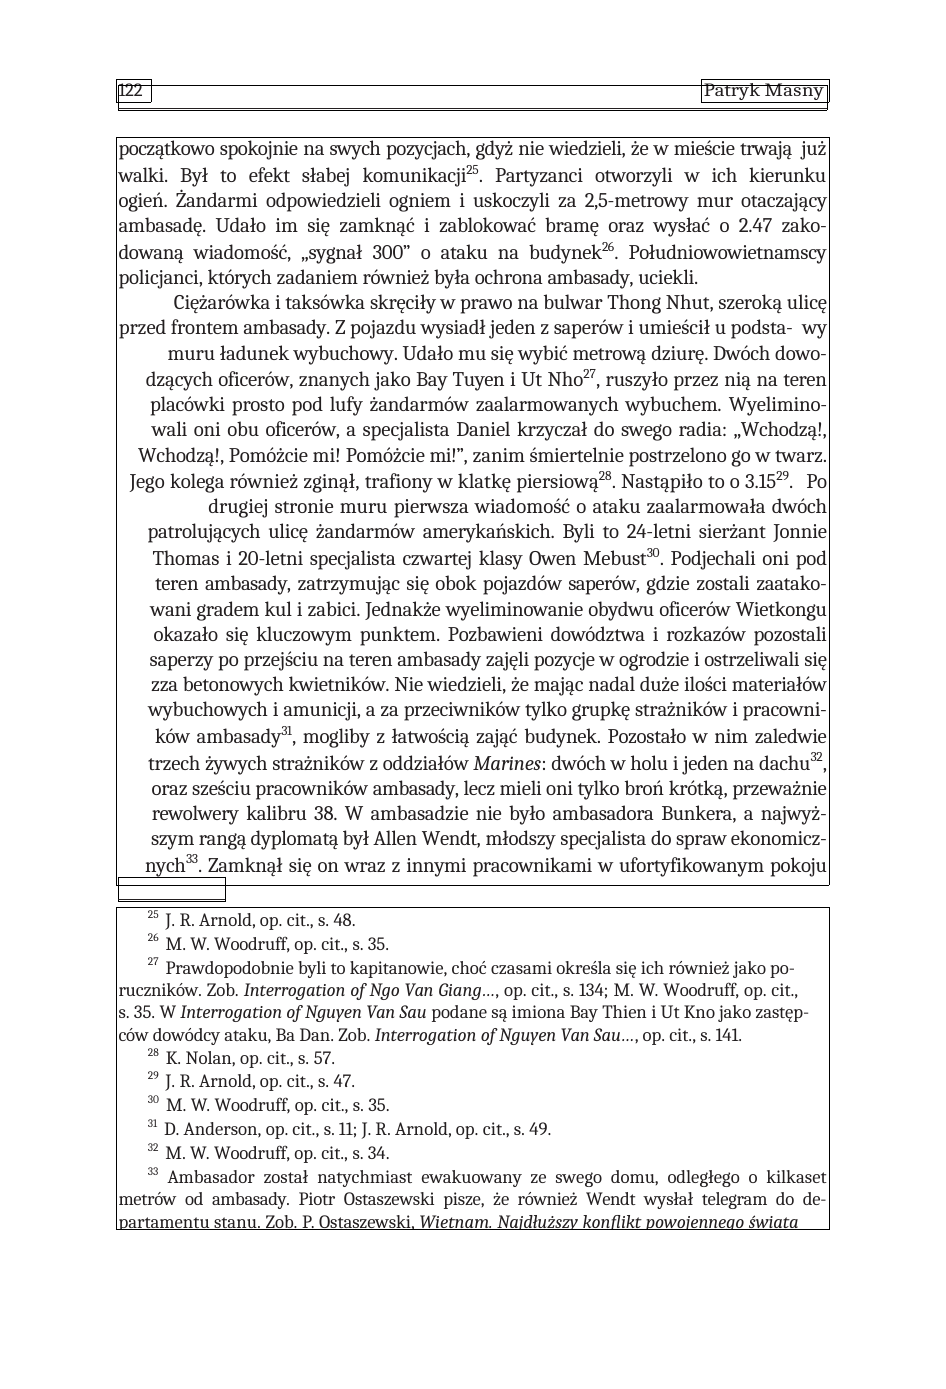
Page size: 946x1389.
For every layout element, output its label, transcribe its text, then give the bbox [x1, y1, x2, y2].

text 32 M. W. Woodruff, op. cit., s. 34. [148, 1141, 829, 1164]
text 30 M. W. Woodruff, op. cit., s. 35. [148, 1093, 829, 1116]
text 27 Prawdopodobnie byli to kapitanowie, choć czasami określa się ich również jako po- ruczników. Zob. Interrogation of Ngo Van Giang…, op. cit., s. 134; M. W. Woodruff, op. cit., [118, 955, 827, 1001]
text Patryk Masny [703, 80, 829, 101]
text s. 35. W Interrogation of Nguyen Van Sau podane są imiona Bay Thien i Ut Kno jako zastęp- ców dowódcy ataku, Ba Dan. Zob. Interrogation of Nguyen Van Sau…, op. cit., s. 141. [118, 1002, 827, 1046]
text 33 Ambasador został natychmiast ewakuowany ze swego domu, odległego o kilkaset metrów od ambasady. Piotr Ostaszewski pisze, że również Wendt wysłał telegram do de- partamentu stanu. Zob. P. Ostaszewski, Wietnam. Najdłuższy konflikt powojennego świata [118, 1165, 827, 1229]
text 26 M. W. Woodruff, op. cit., s. 35. [148, 932, 829, 955]
text [118, 80, 151, 85]
text 28 K. Nolan, op. cit., s. 57. [148, 1047, 829, 1069]
text 25 J. R. Arnold, op. cit., s. 48. [148, 908, 829, 931]
text Ciężarówka i taksówka skręciły w prawo na bulwar Thong Nhut, szeroką ulicę przed frontem ambasady. Z pojazdu wysiadł jeden z saperów i umieścił u podsta- wy muru ładunek wybuchowy. Udało mu się wybić metrową dziurę. Dwóch dowo- dzących oficerów, znanych jako Bay Tuyen i Ut Nho27, ruszyło przez nią na teren placówki prosto pod lufy żandarmów zaalarmowanych wybuchem. Wyelimino- wali oni obu oficerów, a specjalista Daniel krzyczał do swego radia: „Wchodzą!, Wchodzą!, Pomóżcie mi! Pomóżcie mi!”, zanim śmiertelnie postrzelono go w twarz. Jego kolega również zginął, trafiony w klatkę piersiową28. Nastąpiło to o 3.1529. Po drugiej stronie muru pierwsza wiadomość o ataku zaalarmowała dwóch patrolujących ulicę żandarmów amerykańskich. Byli to 24-letni sierżant Jonnie Thomas i 20-letni specjalista czwartej klasy Owen Mebust30. Podjechali oni pod teren ambasady, zatrzymując się obok pojazdów saperów, gdzie zostali zaatako- wani gradem kul i zabici. Jednakże wyeliminowanie obydwu oficerów Wietkongu okazało się kluczowym punktem. Pozbawieni dowództwa i rozkazów pozostali saperzy po przejściu na teren ambasady zajęli pozycje w ogrodzie i ostrzeliwali się zza betonowych kwietników. Nie wiedzieli, że mając nadal duże ilości materiałów wybuchowych i amunicji, a za przeciwników tylko grupkę strażników i pracowni- ków ambasady31, mogliby z łatwością zająć budynek. Pozostało w nim zaledwie trzech żywych strażników z oddziałów Marines: dwóch w holu i jeden na dachu32, oraz sześciu pracowników ambasady, lecz mieli oni tylko broń krótką, przeważnie rewolwery kalibru 38. W ambasadzie nie było ambasadora Bunkera, a najwyż- szym rangą dyplomatą był Allen Wendt, młodszy specjalista do spraw ekonomicz- nych33. Zamknął się on wraz z innymi pracownikami w ufortyfikowanym pokoju [118, 291, 827, 877]
text 29 J. R. Arnold, op. cit., s. 47. [148, 1069, 829, 1093]
text 31 D. Anderson, op. cit., s. 11; J. R. Arnold, op. cit., s. 49. [148, 1117, 829, 1140]
text początkowo spokojnie na swych pozycjach, gdyż nie wiedzieli, że w mieście trwają już walki. Był to efekt słabej komunikacji25. Partyzanci otworzyli w ich kierunku ogień. Żandarmi odpowiedzieli ogniem i uskoczyli za 2,5-metrowy mur otaczający ambasadę. Udało im się zamknąć i zablokować bramę oraz wysłać o 2.47 zako- dowaną wiadomość, „sygnał 300” o ataku na budynek26. Południowowietnamscy policjanci, których zadaniem również była ochrona ambasady, uciekli. [118, 138, 827, 290]
text 122 [119, 86, 151, 101]
